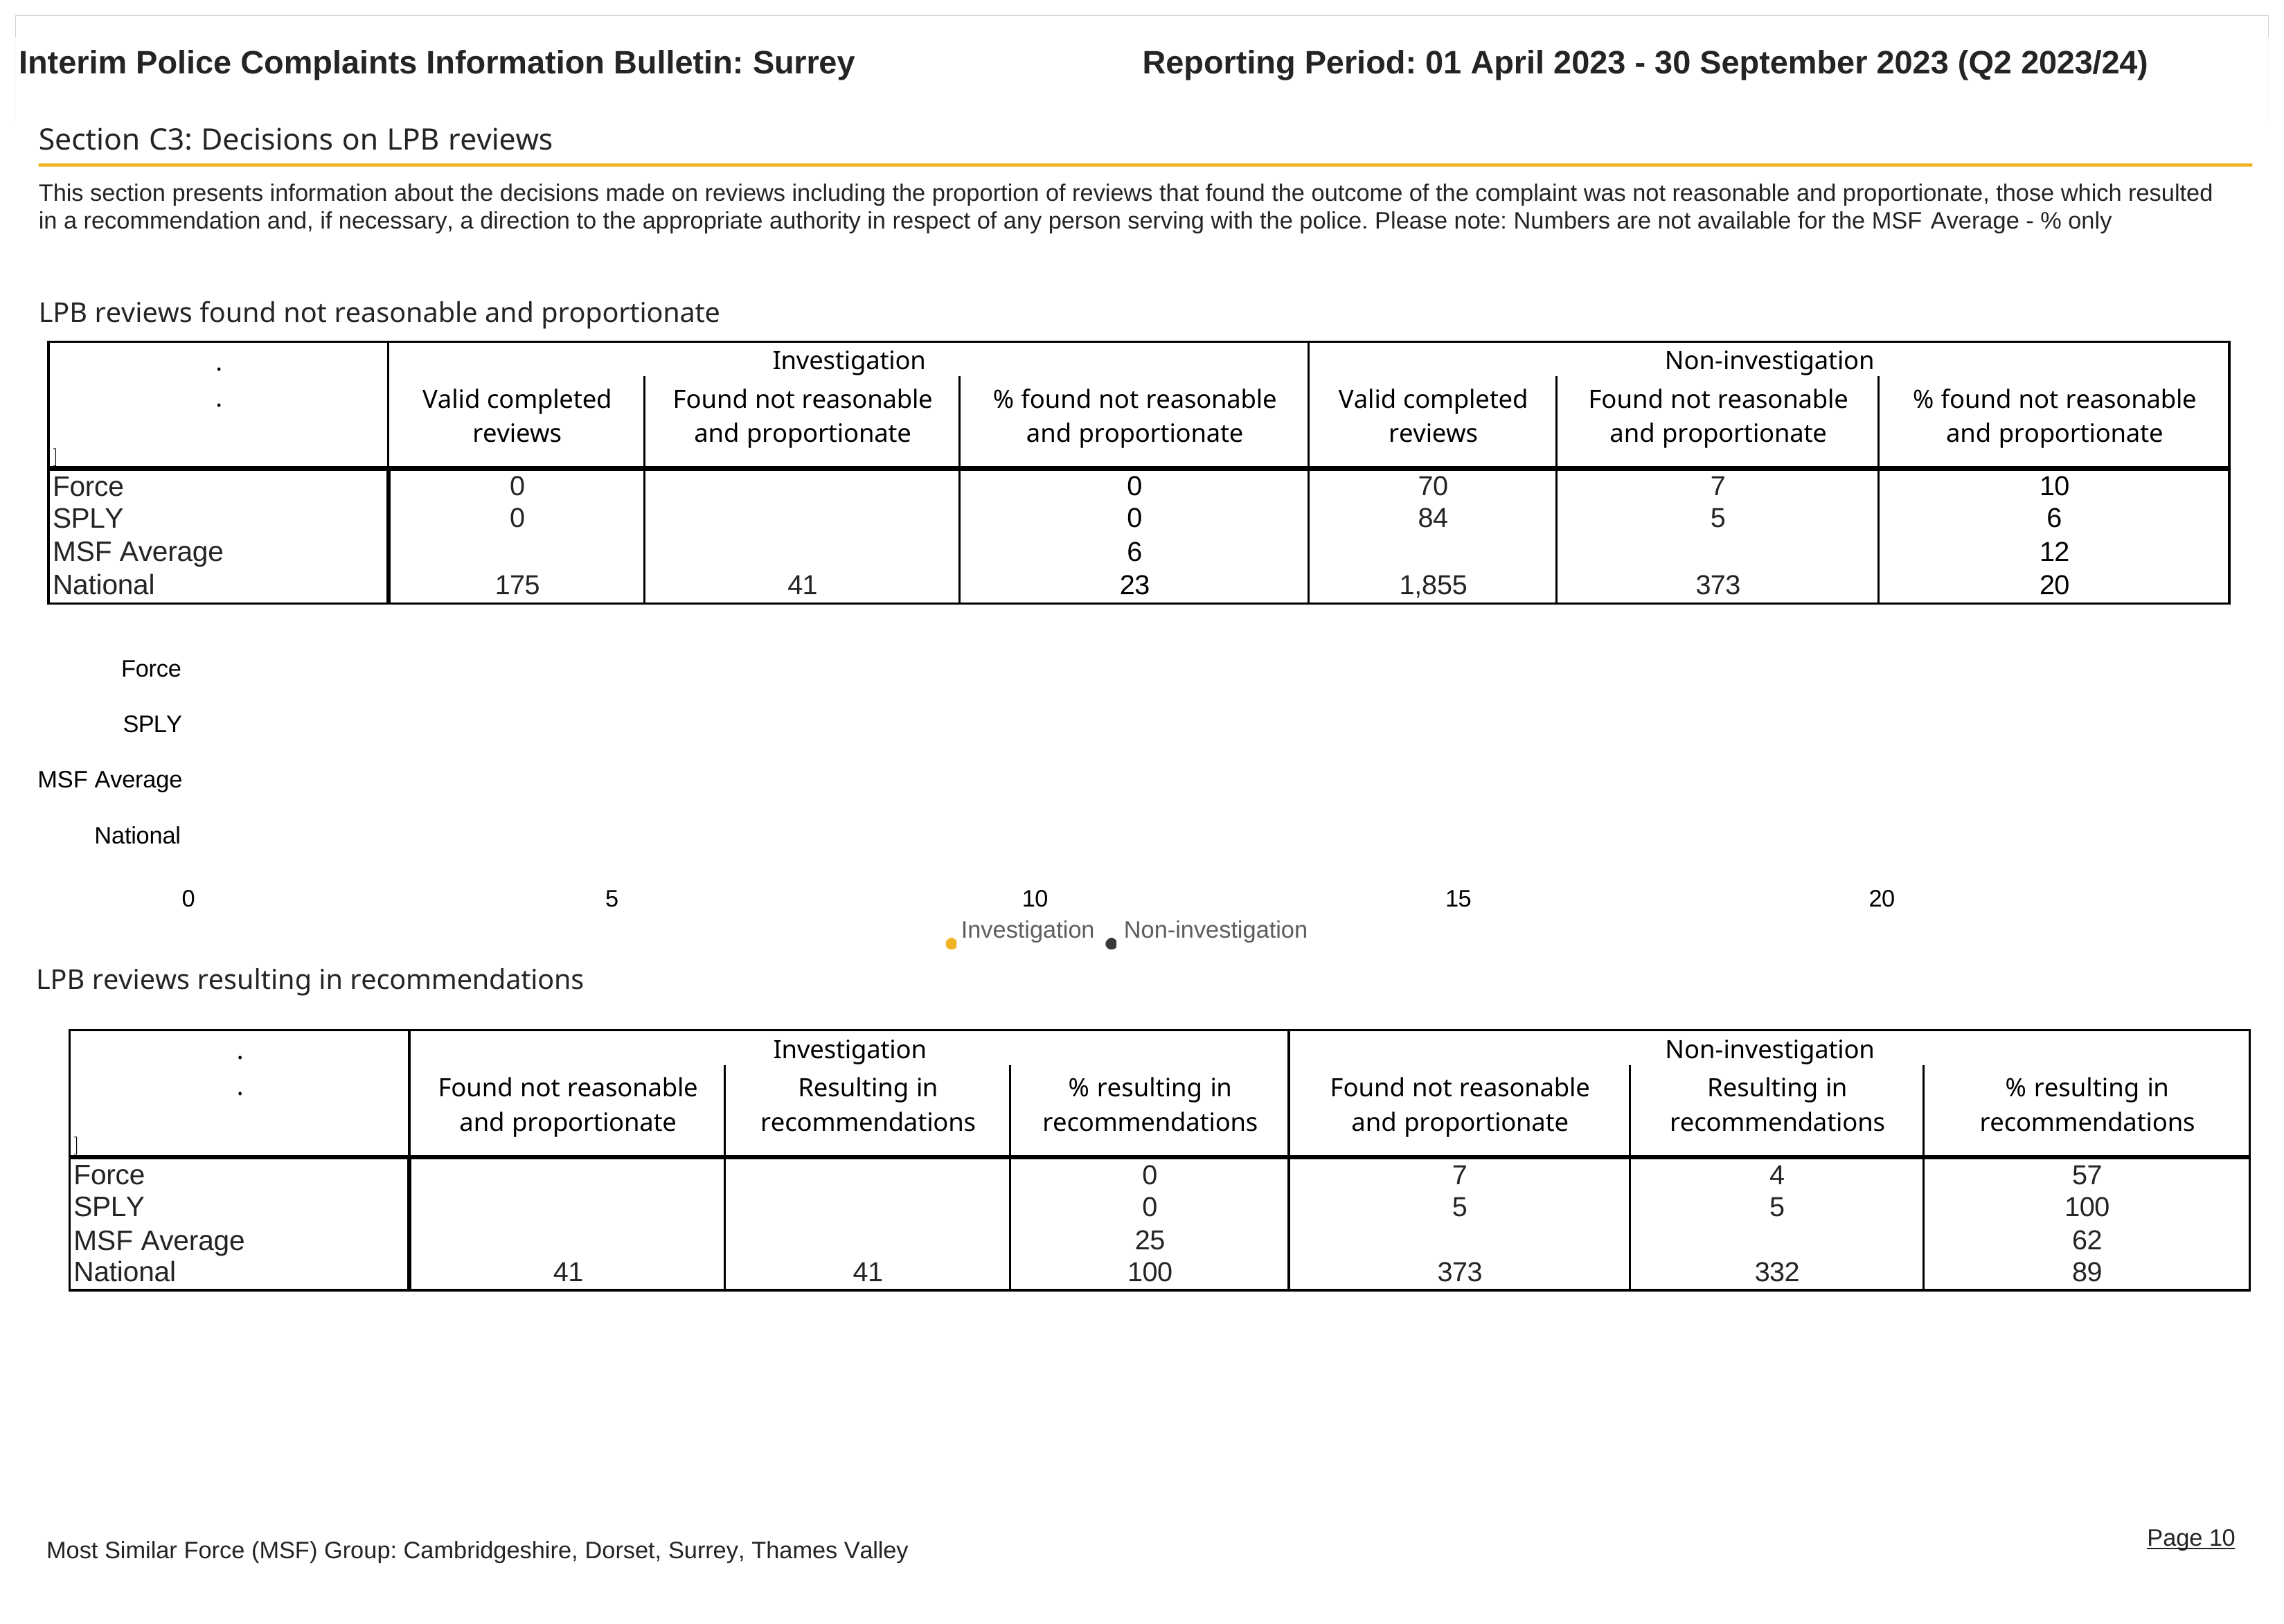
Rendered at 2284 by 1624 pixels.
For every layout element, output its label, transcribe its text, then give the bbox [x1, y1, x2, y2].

text 0 5 10 15 20 [2269, 884, 2274, 911]
text MSF Average [2269, 766, 2274, 793]
text National [2269, 821, 2274, 849]
